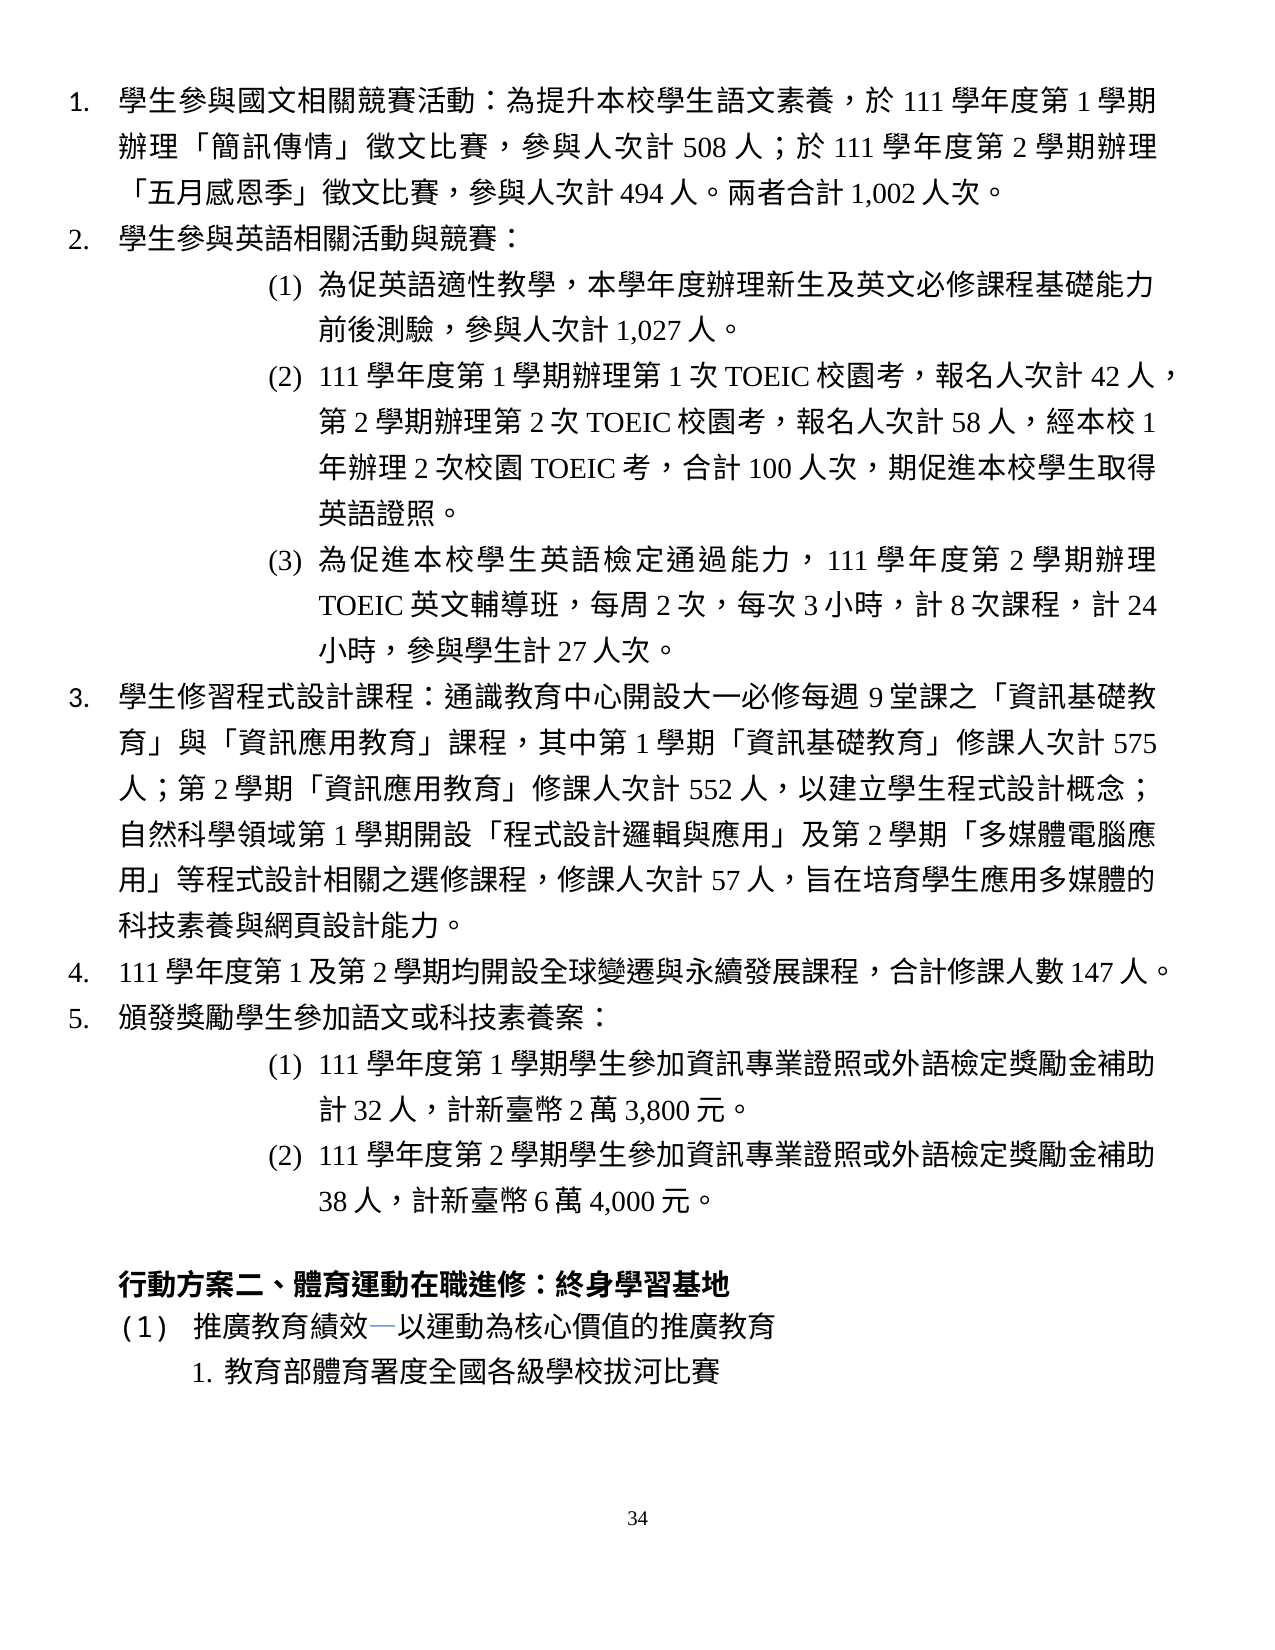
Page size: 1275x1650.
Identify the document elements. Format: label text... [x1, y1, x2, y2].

list 推廣教育績效—以運動為核心價值的推廣教育 [118, 1304, 1157, 1346]
list 學生修習程式設計課程：通識教育中心開設大一必修每週9堂課之「資訊基礎教育」與「資訊應用教育」課程，其中第1學期「資訊基礎教育」修課人次計575人；第2學期「資訊應用教育」修課人次計552人，以建立學生程式設計概念；自然科學領域第1學期開設「程式設計邏輯與應用」及第2學期「多媒體電腦應用」等程式設計相關之選修課程，修課人次計57人，旨在培育學生應用多媒體的科技素養與網頁設計能力。 [68, 671, 1157, 946]
list 頒發獎勵學生參加語文或科技素養案： [68, 992, 1157, 1037]
list 學生參與英語相關活動與競賽： [68, 212, 1157, 258]
list 111學年度第1及第2學期均開設全球變遷與永續發展課程，合計修課人數147人。 [68, 946, 1157, 992]
list 111學年度第1學期學生參加資訊專業證照或外語檢定獎勵金補助計32人，計新臺幣2萬3,800元。 [268, 1037, 1157, 1129]
list 為促英語適性教學，本學年度辦理新生及英文必修課程基礎能力前後測驗，參與人次計1,027人。 [268, 258, 1157, 350]
list 111學年度第2學期學生參加資訊專業證照或外語檢定獎勵金補助38人，計新臺幣6萬4,000元。 [268, 1129, 1157, 1221]
list 111學年度第1學期辦理第1次TOEIC校園考，報名人次計42人，第2學期辦理第2次TOEIC校園考，報名人次計58人，經本校1年辦理2次校園TOEIC考，合計100人次，期促進本校學生取得英語證照。 [268, 350, 1157, 533]
list 學生參與國文相關競賽活動：為提升本校學生語文素養，於111學年度第1學期辦理「簡訊傳情」徵文比賽，參與人次計508人；於111學年度第2學期辦理「五月感恩季」徵文比賽，參與人次計494人。兩者合計1,002人次。 [68, 75, 1157, 212]
list 為促進本校學生英語檢定通過能力，111學年度第2學期辦理TOEIC英文輔導班，每周2次，每次3小時，計8次課程，計24小時，參與學生計27人次。 [268, 533, 1157, 671]
subtitle 行動方案二、體育運動在職進修：終身學習基地 [118, 1262, 1157, 1304]
list 教育部體育署度全國各級學校拔河比賽 [191, 1346, 1157, 1392]
